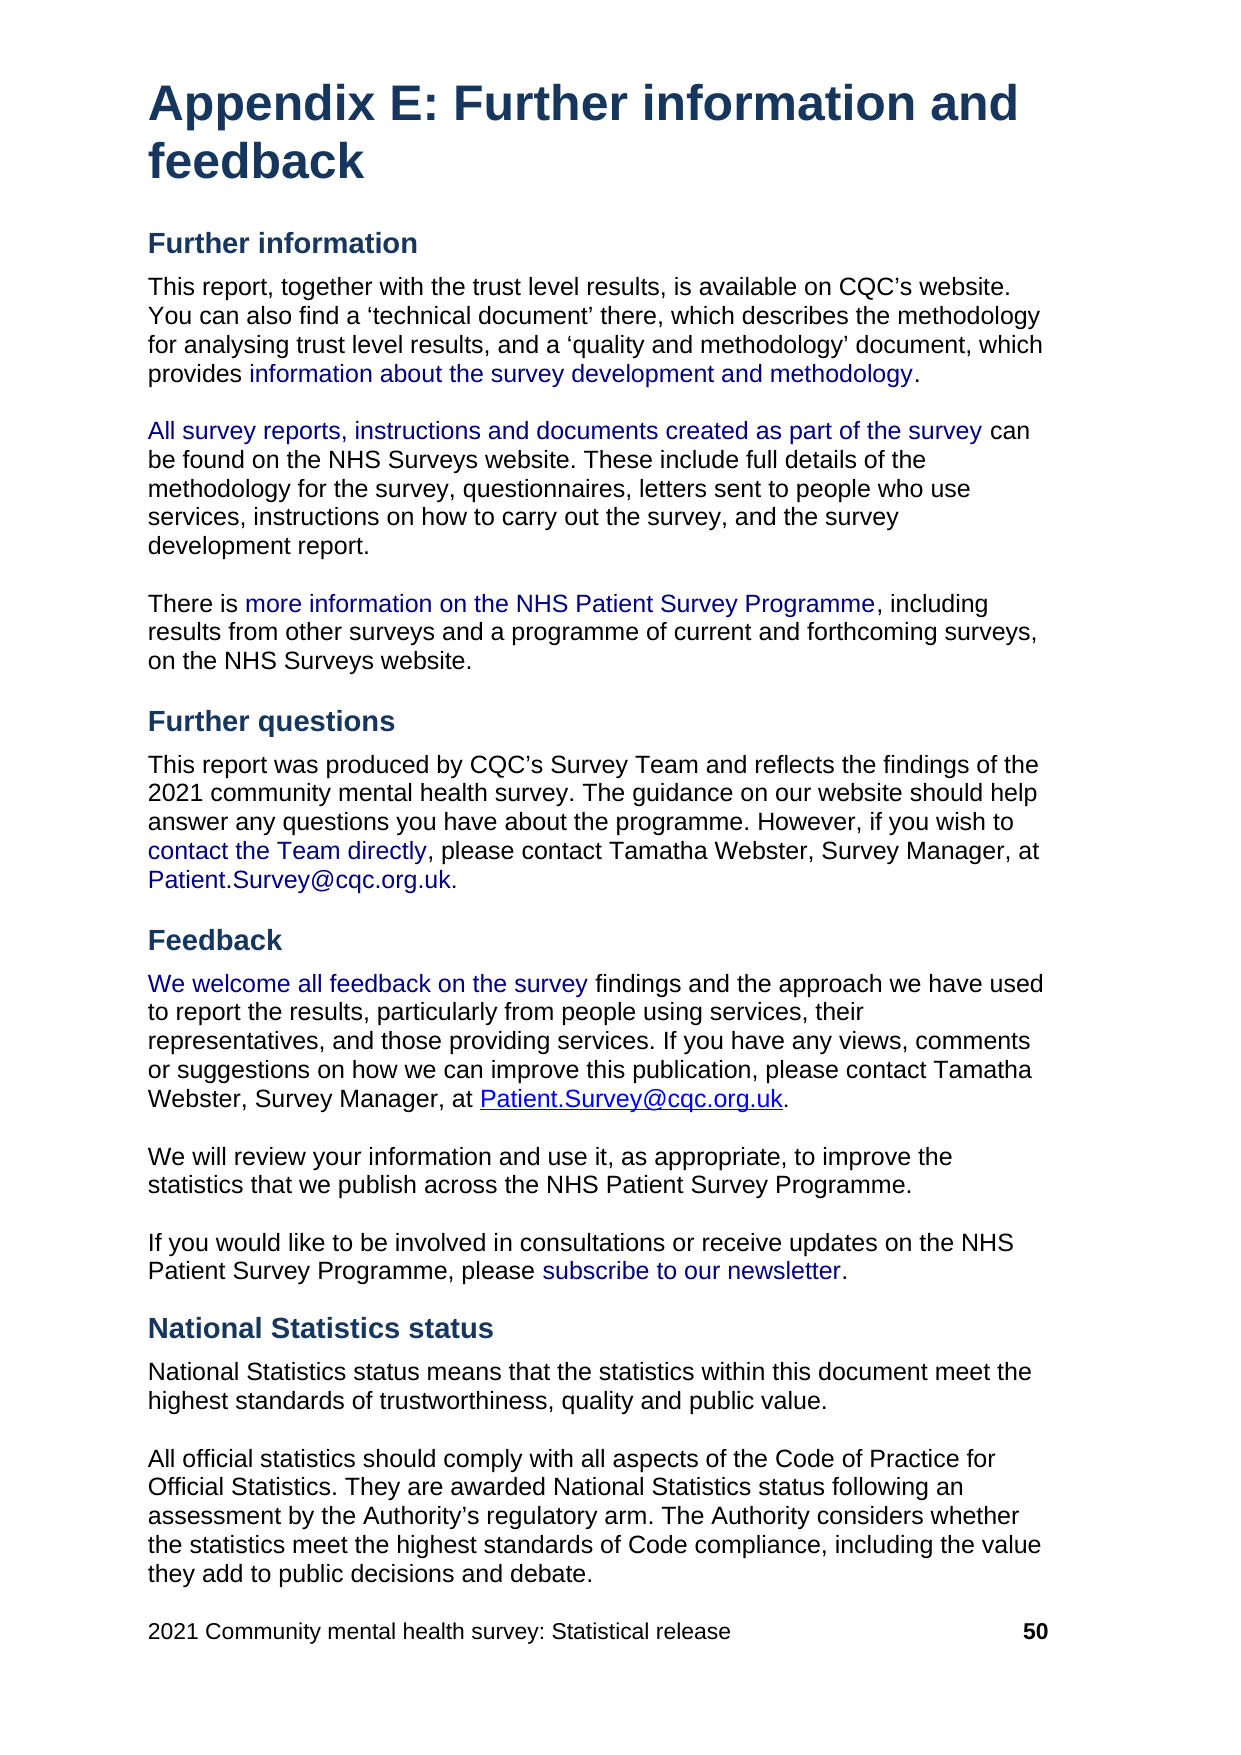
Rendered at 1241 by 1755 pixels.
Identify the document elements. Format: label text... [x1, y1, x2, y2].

text All official statistics should comply with all aspects of the Code of Practice for Official Statistics. They are awarded National Statistics status following an assessment by the Authority’s regulatory arm. The Authority considers whether the statistics meet the highest standards of Code compliance, including the value they add to public decisions and debate. [148, 1444, 1048, 1587]
text All survey reports, instructions and documents created as part of the survey can be found on the NHS Surveys website. These include full details of the methodology for the survey, questionnaires, letters sent to people who use services, instructions on how to carry out the survey, and the survey development report. [148, 416, 1048, 560]
text We welcome all feedback on the survey findings and the approach we have used to report the results, particularly from people using services, their representatives, and those providing services. If you have any views, comments or suggestions on how we can improve this publication, please contact Tamatha Webster, Survey Manager, at Patient.Survey@cqc.org.uk. [148, 969, 1048, 1113]
text There is more information on the NHS Patient Survey Programme, including results from other surveys and a programme of current and forthcoming surveys, on the NHS Surveys website. [148, 589, 1048, 675]
text Further information [148, 226, 1048, 260]
text If you would like to be involved in consultations or receive updates on the NHS Patient Survey Programme, please subscribe to our newsletter. [148, 1227, 1048, 1285]
text Appendix E: Further information and feedback [148, 74, 1048, 189]
text Further questions [148, 704, 1048, 737]
text This report was produced by CQC’s Survey Team and reflects the findings of the 2021 community mental health survey. The guidance on our website should help answer any questions you have about the programme. However, if you wish to contact the Team directly, please contact Tamatha Webster, Survey Manager, at Patient.Survey@cqc.org.uk. [148, 750, 1048, 894]
text We will review your information and use it, as appropriate, to improve the statistics that we publish across the NHS Patient Survey Programme. [148, 1142, 1048, 1199]
text National Statistics status means that the statistics within this document meet the highest standards of trustworthiness, quality and public value. [148, 1357, 1048, 1415]
text Feedback [148, 923, 1048, 956]
text This report, together with the trust level results, is available on CQC’s website. You can also find a ‘technical document’ there, which describes the methodology for analysing trust level results, and a ‘quality and methodology’ document, which provides information about the survey development and methodology. [148, 272, 1048, 387]
text National Statistics status [148, 1311, 1048, 1345]
